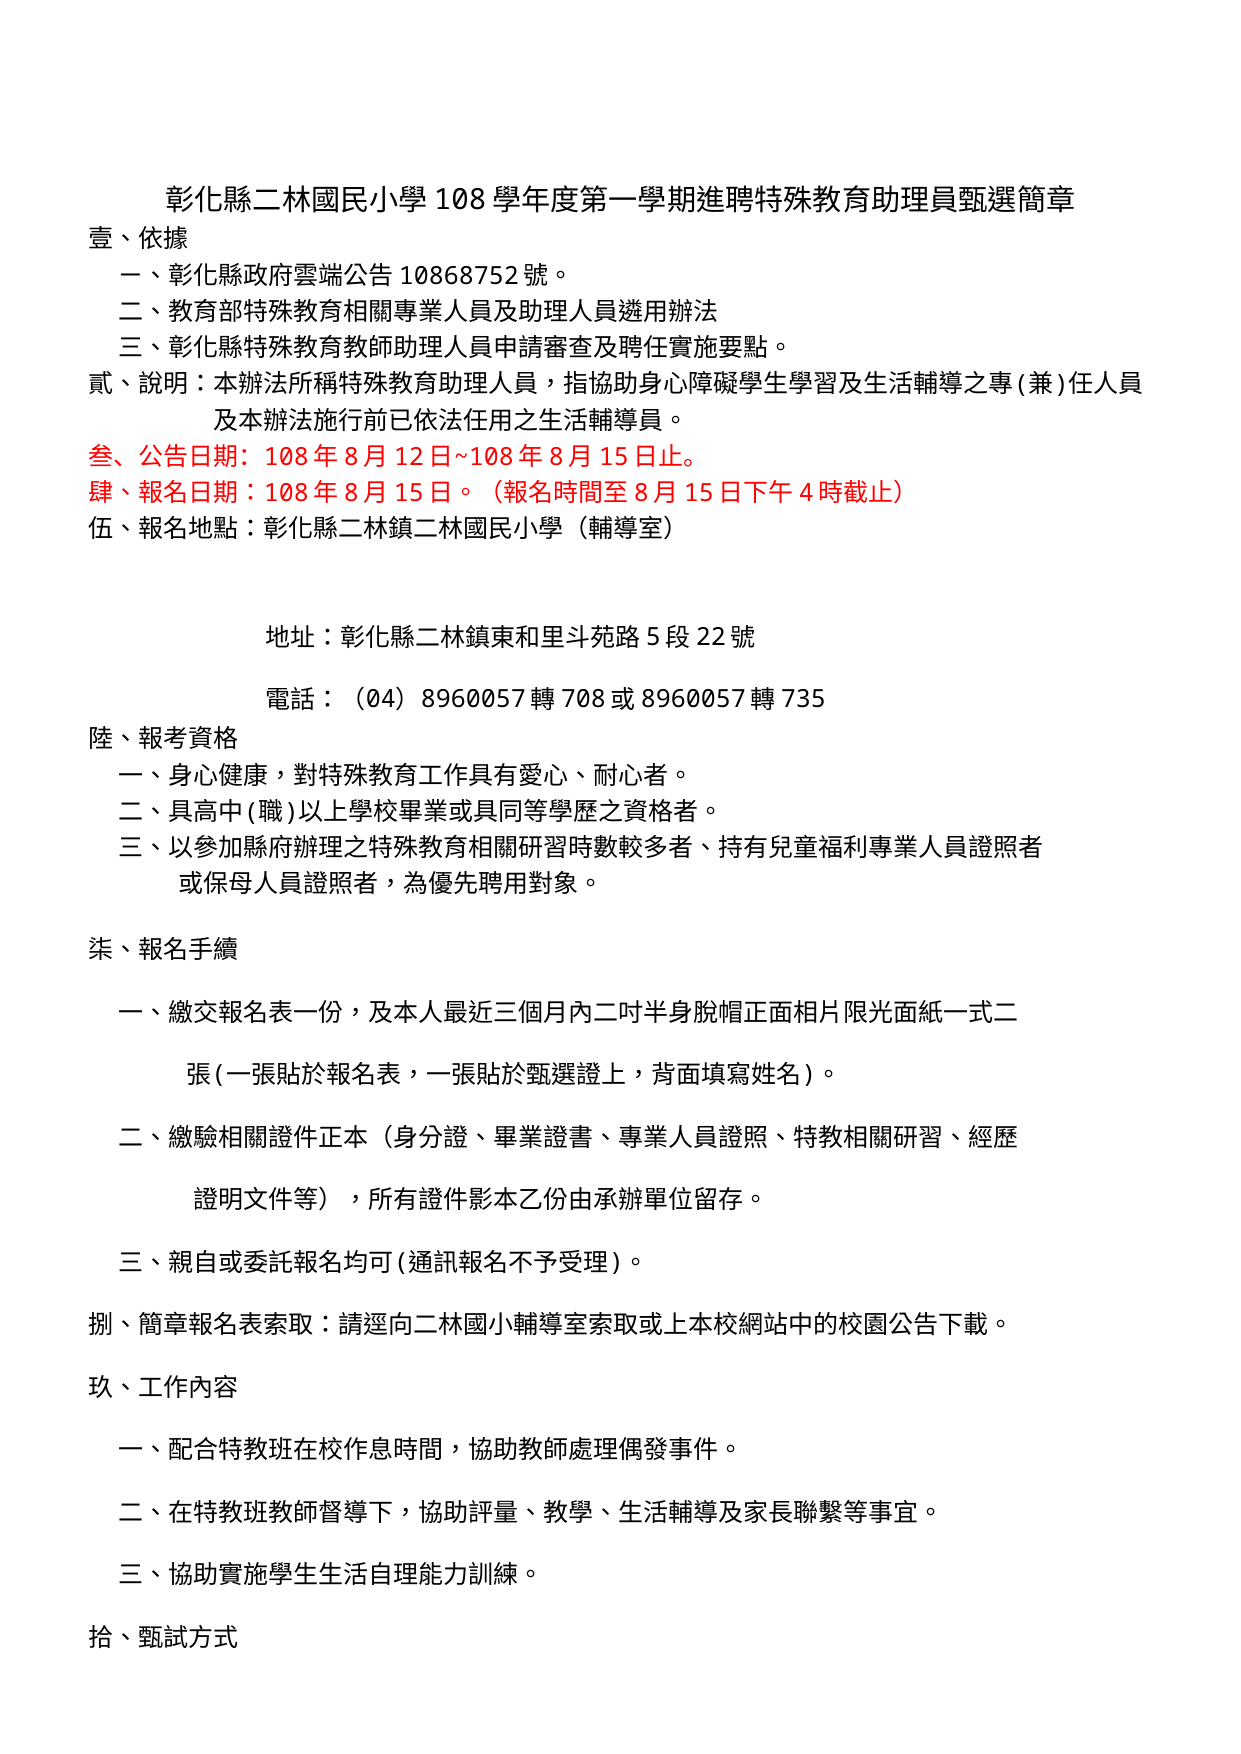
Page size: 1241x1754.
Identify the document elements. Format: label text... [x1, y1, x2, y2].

text 二、在特教班教師督導下，協助評量、教學、生活輔導及家長聯繫等事宜。 [89, 1469, 1152, 1531]
text 三、以參加縣府辦理之特殊教育相關研習時數較多者、持有兒童福利專業人員證照者 [89, 828, 1152, 864]
text 或保母人員證照者，為優先聘用對象。 [89, 864, 1152, 900]
text 證明文件等），所有證件影本乙份由承辦單位留存。 [89, 1156, 1152, 1219]
text 張(一張貼於報名表，一張貼於甄選證上，背面填寫姓名)。 [126, 1031, 1152, 1094]
text ㄧ、彰化縣政府雲端公告10868752號。 [89, 255, 1152, 291]
text 三、彰化縣特殊教育教師助理人員申請審查及聘任實施要點。 [89, 328, 1152, 364]
text 一、繳交報名表一份，及本人最近三個月內二吋半身脫帽正面相片限光面紙一式二 [89, 969, 1152, 1031]
text 三、親自或委託報名均可(通訊報名不予受理)。 [89, 1219, 1152, 1281]
text 三、協助實施學生生活自理能力訓練。 [89, 1531, 1152, 1594]
text 彰化縣二林國民小學108學年度第一學期進聘特殊教育助理員甄選簡章 [89, 156, 1152, 219]
text 捌、簡章報名表索取：請逕向二林國小輔導室索取或上本校網站中的校園公告下載。 [89, 1281, 1152, 1344]
text 叁、公告日期：108年8月12日~108年8月15日止。 [89, 436, 1152, 473]
text 一、配合特教班在校作息時間，協助教師處理偶發事件。 [89, 1406, 1152, 1469]
text 玖、工作內容 [89, 1344, 1152, 1406]
text 拾、甄試方式 [89, 1594, 1152, 1656]
text 陸、報考資格 [89, 719, 1152, 755]
text 肆、報名日期：108年8月15日。（報名時間至8月15日下午4時截止） [89, 473, 1152, 509]
text 二、繳驗相關證件正本（身分證、畢業證書、專業人員證照、特教相關研習、經歷 [89, 1094, 1152, 1156]
text 壹、依據 [89, 219, 1152, 255]
text 二、教育部特殊教育相關專業人員及助理人員遴用辦法 [89, 291, 1152, 328]
text 柒、報名手續 [89, 906, 1152, 969]
text 貳、說明：本辦法所稱特殊教育助理人員，指協助身心障礙學生學習及生活輔導之專(兼)任人員及本辦法施行前已依法任用之生活輔導員。 [89, 364, 1152, 436]
text 電話：（04）8960057轉708或8960057轉735 [266, 656, 1152, 719]
text 二、具高中(職)以上學校畢業或具同等學歷之資格者。 [89, 791, 1152, 828]
text 地址：彰化縣二林鎮東和里斗苑路5段22號 [266, 594, 1152, 656]
text 一、身心健康，對特殊教育工作具有愛心、耐心者。 [89, 755, 1152, 791]
text 伍、報名地點：彰化縣二林鎮二林國民小學（輔導室） [89, 509, 1152, 545]
